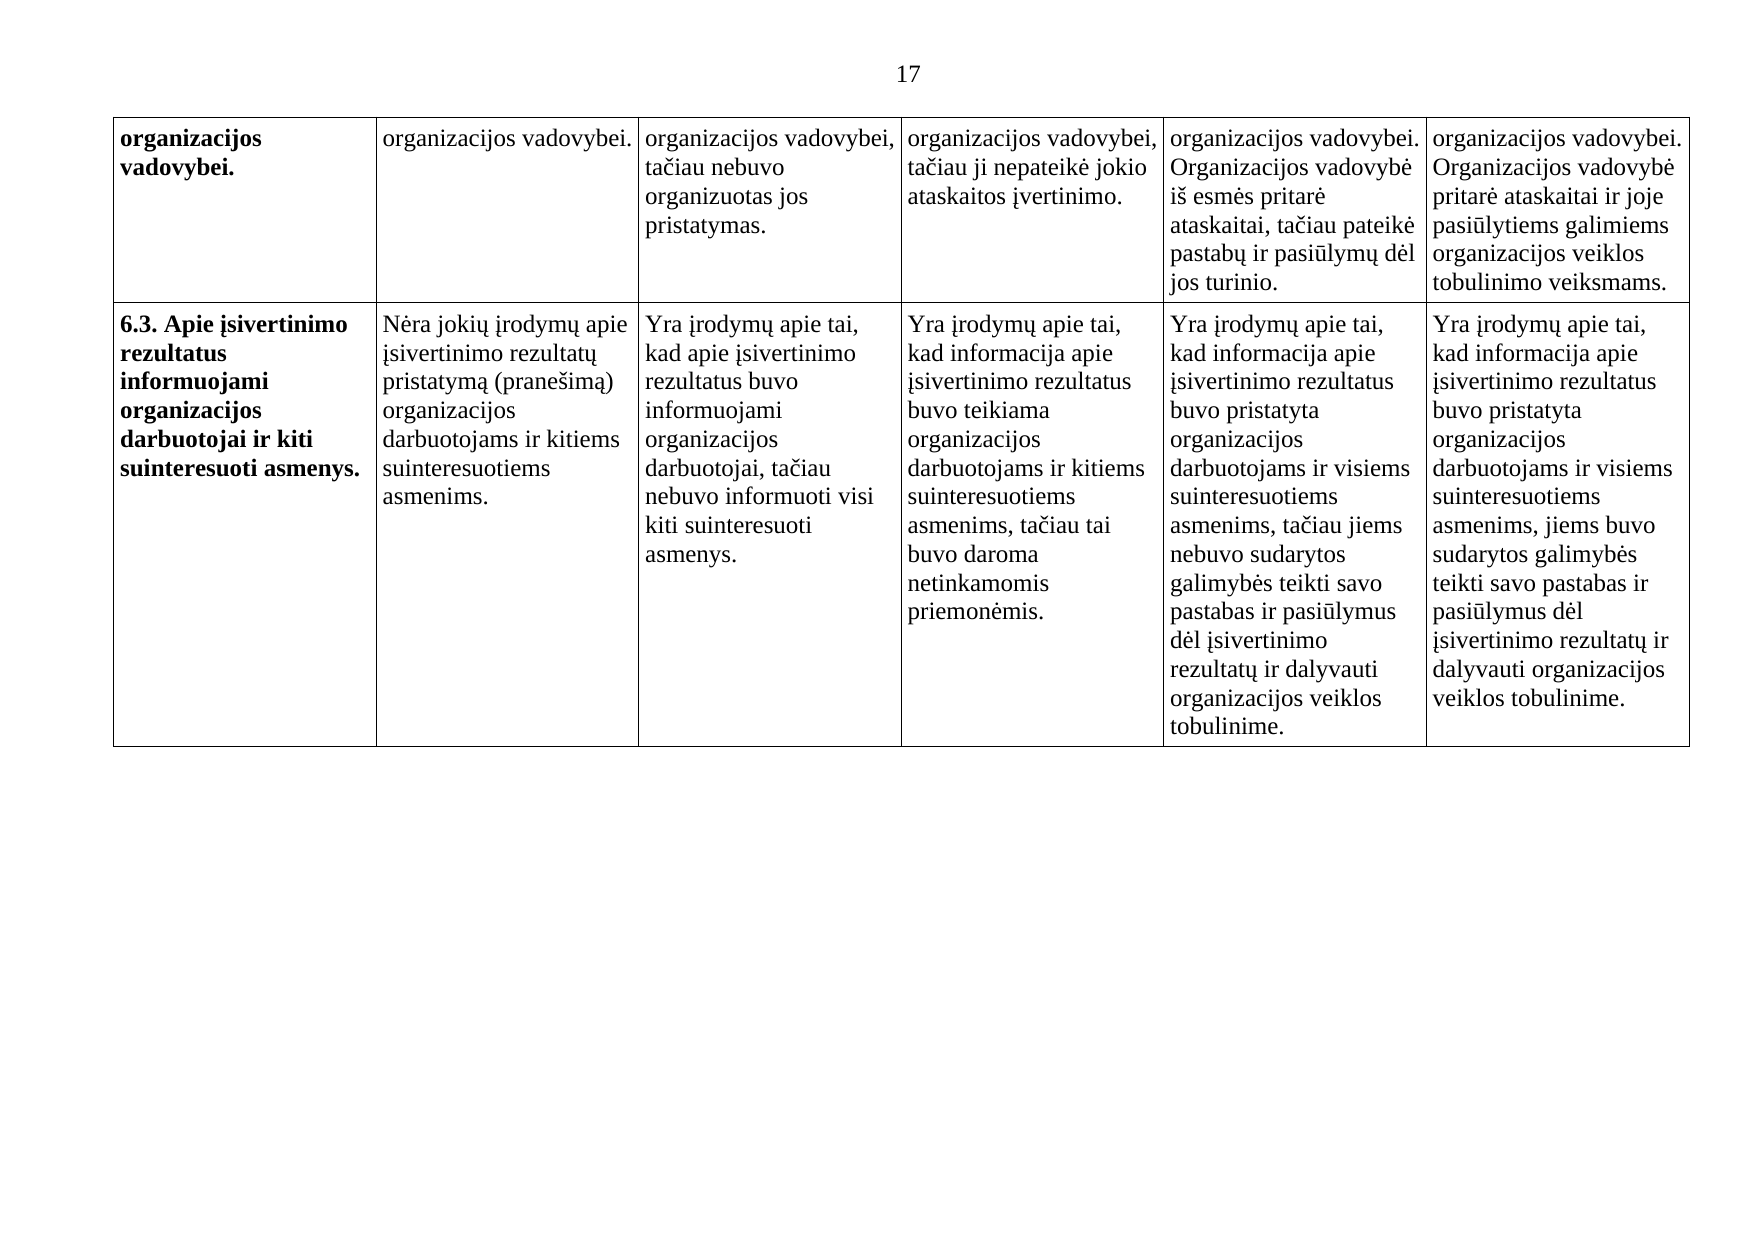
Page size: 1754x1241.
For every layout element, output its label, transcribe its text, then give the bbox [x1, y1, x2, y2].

table_cell Yra įrodymų apie tai, kad informacija apie įsivertinimo rezultatus buvo pristatyta organizacijos darbuotojams ir visiems suinteresuotiems asmenims, jiems buvo sudarytos galimybės teikti savo pastabas ir pasiūlymus dėl įsivertinimo rezultatų ir dalyvauti organizacijos veiklos tobulinime. [1427, 303, 1689, 746]
table_cell [109, 117, 113, 302]
table_cell organizacijos vadovybei. [377, 118, 638, 302]
table_cell Nėra jokių įrodymų apie įsivertinimo rezultatų pristatymą (pranešimą) organizacijos darbuotojams ir kitiems suinteresuotiems asmenims. [377, 303, 638, 746]
table_cell organizacijos vadovybei, tačiau ji nepateikė jokio ataskaitos įvertinimo. [902, 118, 1163, 302]
table_cell organizacijos vadovybei. [114, 118, 376, 302]
table_cell 6.3. Apie įsivertinimo rezultatus informuojami organizacijos darbuotojai ir kiti suinteresuoti asmenys. [114, 303, 376, 746]
table_cell [109, 302, 113, 746]
table_cell organizacijos vadovybei, tačiau nebuvo organizuotas jos pristatymas. [639, 118, 901, 302]
table_cell Yra įrodymų apie tai, kad apie įsivertinimo rezultatus buvo informuojami organizacijos darbuotojai, tačiau nebuvo informuoti visi kiti suinteresuoti asmenys. [639, 303, 901, 746]
table_cell organizacijos vadovybei. Organizacijos vadovybė pritarė ataskaitai ir joje pasiūlytiems galimiems organizacijos veiklos tobulinimo veiksmams. [1427, 118, 1689, 302]
table_cell organizacijos vadovybei. Organizacijos vadovybė iš esmės pritarė ataskaitai, tačiau pateikė pastabų ir pasiūlymų dėl jos turinio. [1164, 118, 1426, 302]
table_cell Yra įrodymų apie tai, kad informacija apie įsivertinimo rezultatus buvo teikiama organizacijos darbuotojams ir kitiems suinteresuotiems asmenims, tačiau tai buvo daroma netinkamomis priemonėmis. [902, 303, 1163, 746]
table_cell Yra įrodymų apie tai, kad informacija apie įsivertinimo rezultatus buvo pristatyta organizacijos darbuotojams ir visiems suinteresuotiems asmenims, tačiau jiems nebuvo sudarytos galimybės teikti savo pastabas ir pasiūlymus dėl įsivertinimo rezultatų ir dalyvauti organizacijos veiklos tobulinime. [1164, 303, 1426, 746]
